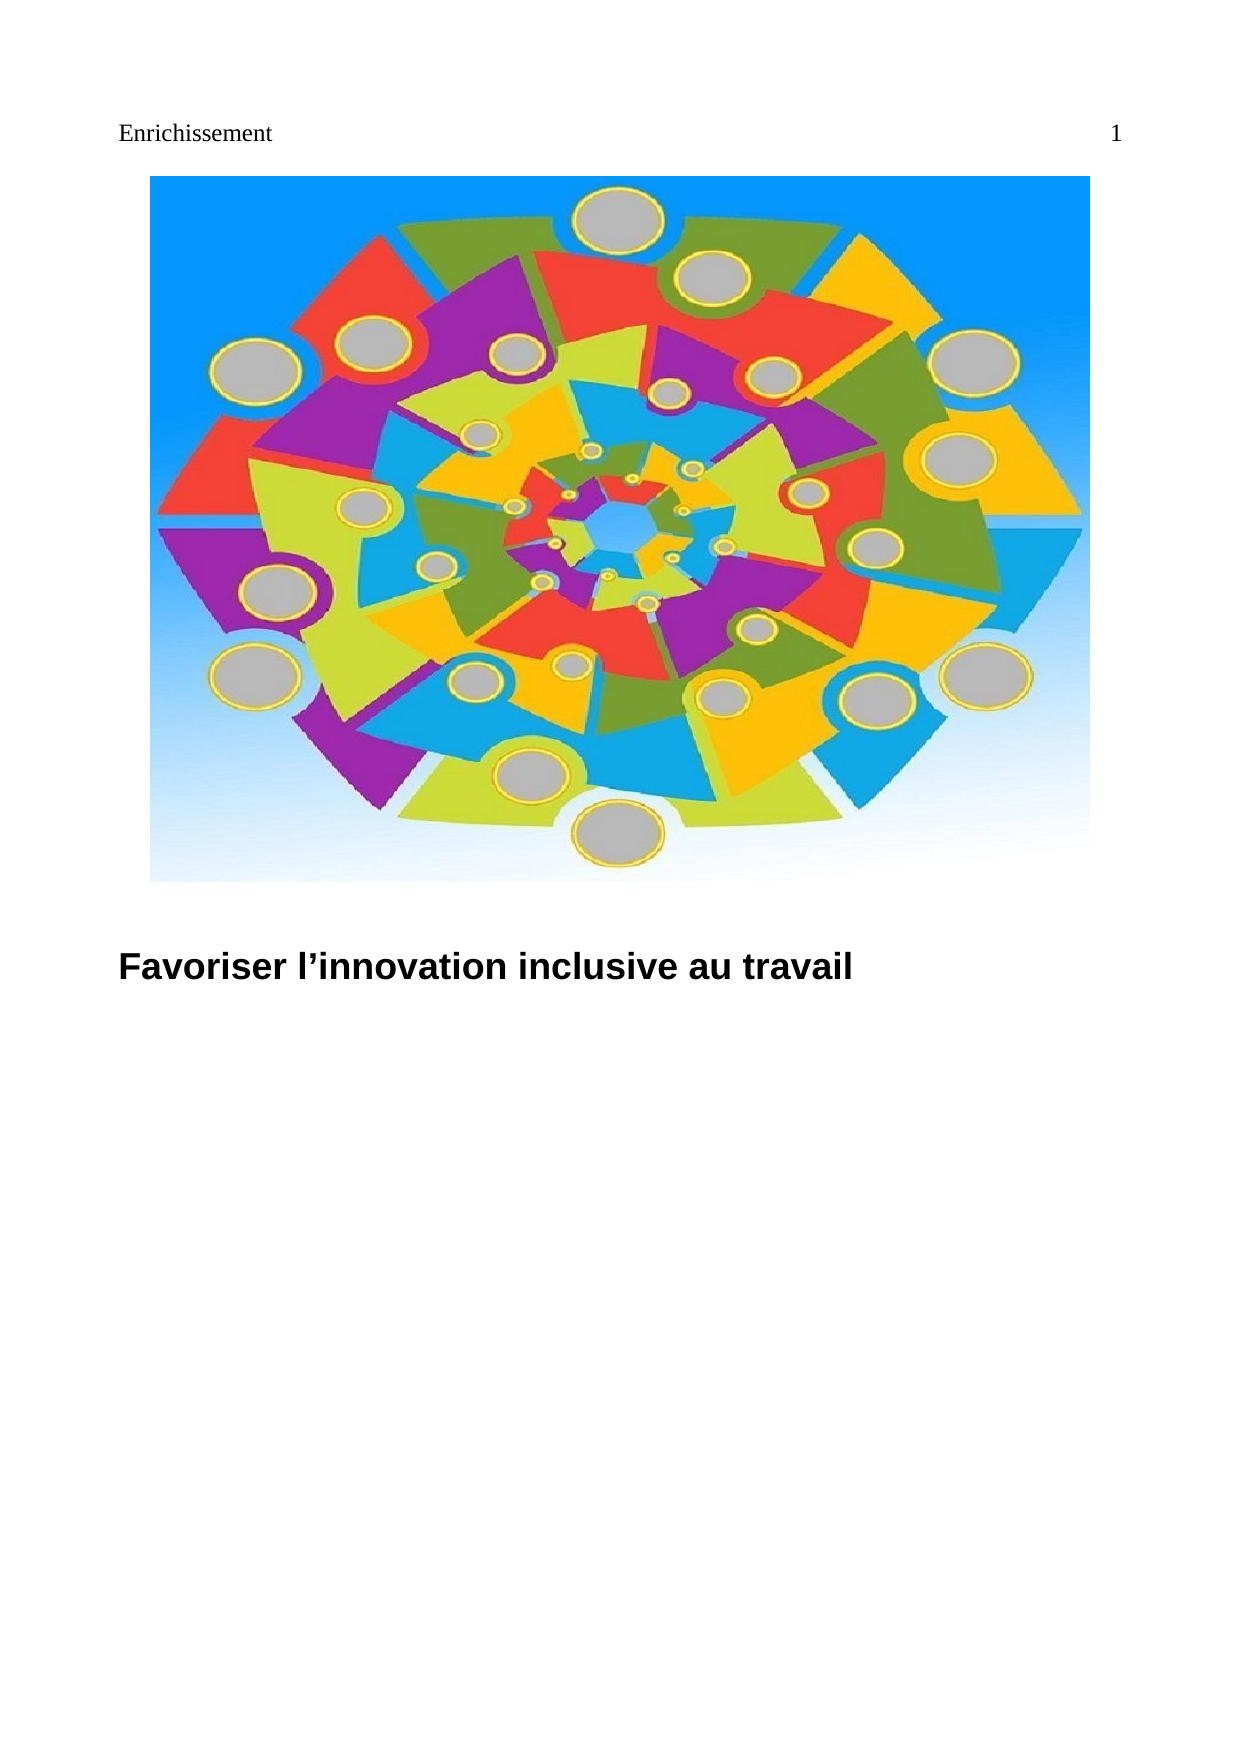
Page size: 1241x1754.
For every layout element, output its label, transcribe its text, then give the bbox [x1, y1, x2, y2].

subtitle Favoriser l’innovation inclusive au travail [118, 919, 1122, 948]
